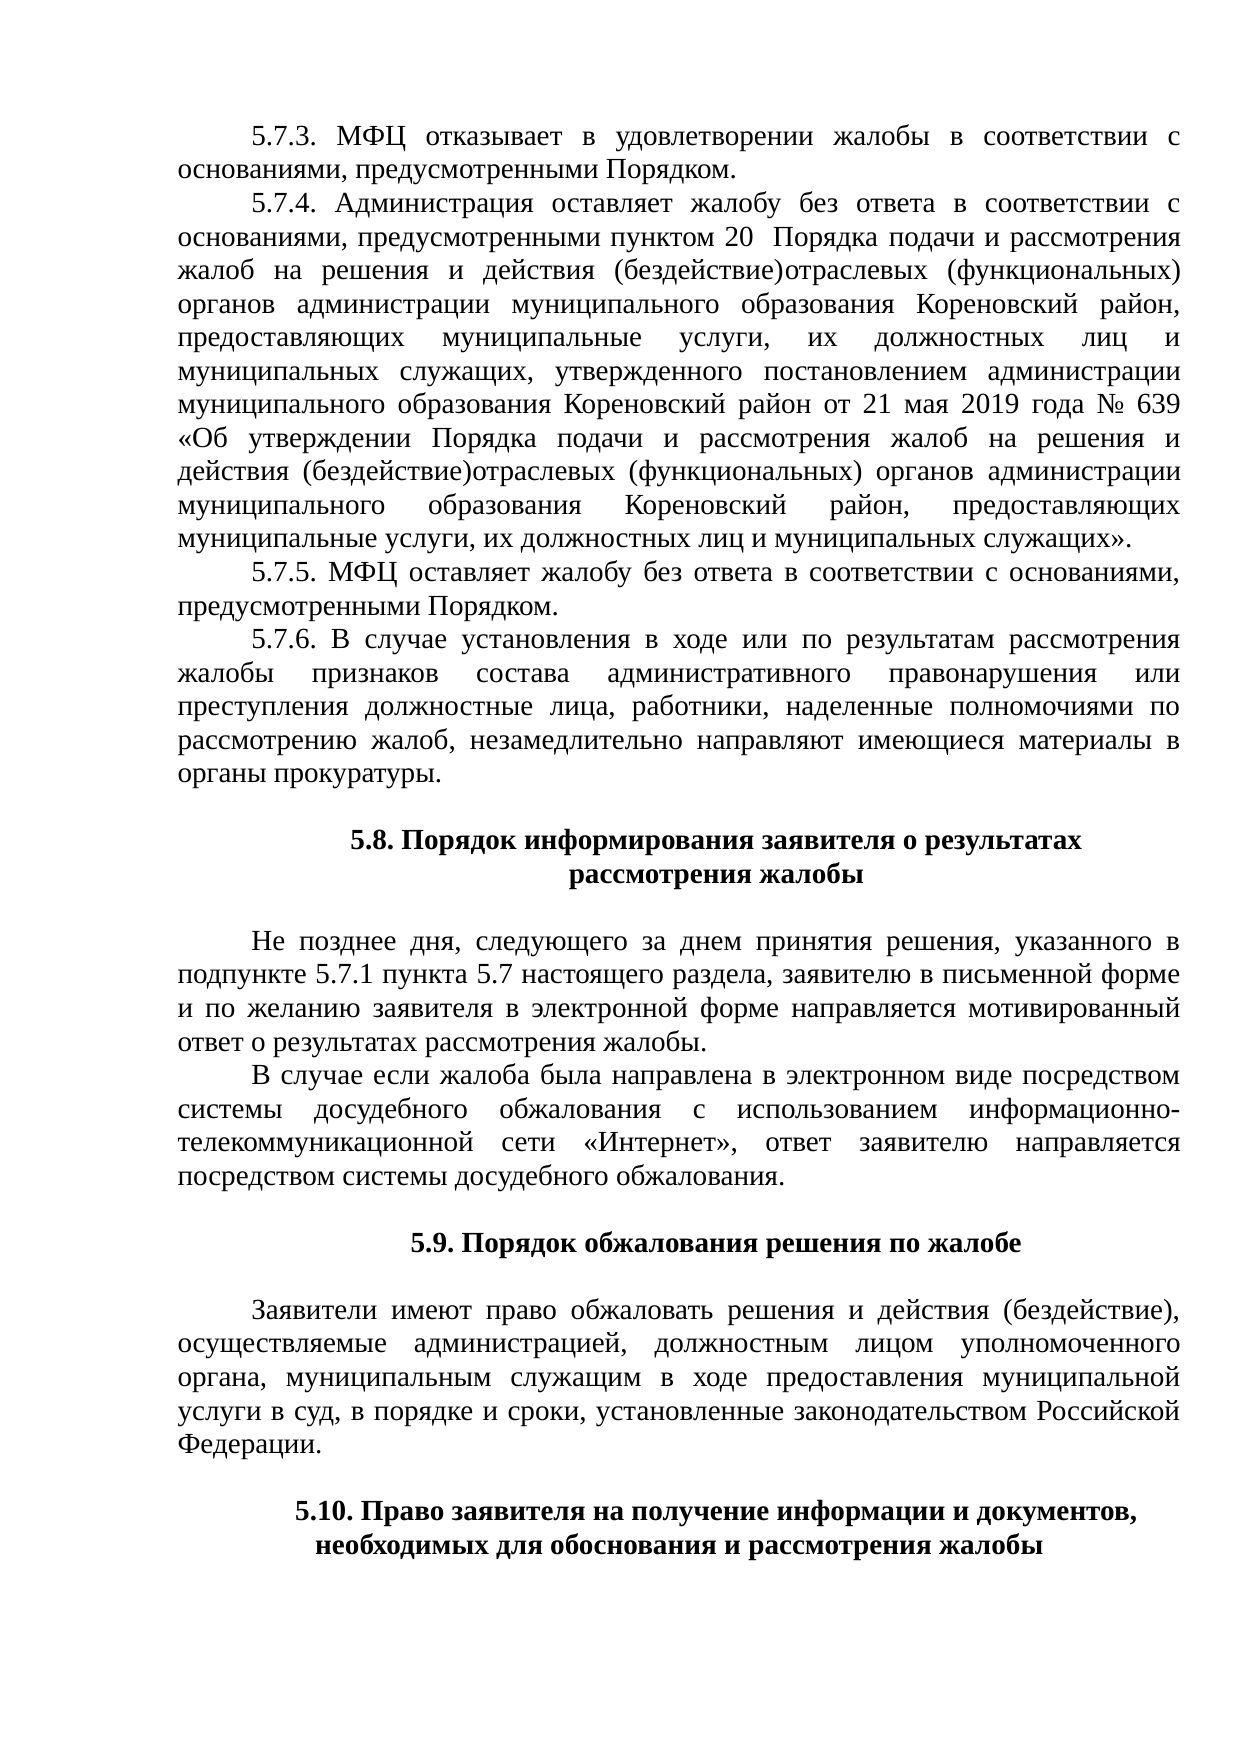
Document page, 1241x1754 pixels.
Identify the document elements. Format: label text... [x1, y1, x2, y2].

text Не позднее дня, следующего за днем принятия решения, указанного в подпункте 5.7.1 пункта 5.7 настоящего раздела, заявителю в письменной форме и по желанию заявителя в электронной форме направляется мотивированный ответ о результатах рассмотрения жалобы. [177, 923, 1181, 1057]
text Заявители имеют право обжаловать решения и действия (бездействие), осуществляемые администрацией, должностным лицом уполномоченного органа, муниципальным служащим в ходе предоставления муниципальной услуги в суд, в порядке и сроки, установленные законодательством Российской Федерации. [177, 1292, 1181, 1460]
text 5.7.6. В случае установления в ходе или по результатам рассмотрения жалобы признаков состава административного правонарушения или преступления должностные лица, работники, наделенные полномочиями по рассмотрению жалоб, незамедлительно направляют имеющиеся материалы в органы прокуратуры. [177, 621, 1181, 789]
text В случае если жалоба была направлена в электронном виде посредством системы досудебного обжалования с использованием информационно-телекоммуникационной сети «Интернет», ответ заявителю направляется посредством системы досудебного обжалования. [177, 1057, 1181, 1191]
text 5.10. Право заявителя на получение информации и документов, необходимых для обоснования и рассмотрения жалобы [177, 1493, 1181, 1560]
text 5.8. Порядок информирования заявителя о результатах [177, 822, 1181, 856]
text рассмотрения жалобы [177, 856, 1181, 889]
text 5.9. Порядок обжалования решения по жалобе [177, 1225, 1181, 1258]
text 5.7.4. Администрация оставляет жалобу без ответа в соответствии с основаниями, предусмотренными пунктом 20 Порядка подачи и рассмотрения жалоб на решения и действия (бездействие)отраслевых (функциональных) органов администрации муниципального образования Кореновский район, предоставляющих муниципальные услуги, их должностных лиц и муниципальных служащих, утвержденного постановлением администрации муниципального образования Кореновский район от 21 мая 2019 года № 639 «Об утверждении Порядка подачи и рассмотрения жалоб на решения и действия (бездействие)отраслевых (функциональных) органов администрации муниципального образования Кореновский район, предоставляющих муниципальные услуги, их должностных лиц и муниципальных служащих». [177, 185, 1181, 554]
text 5.7.5. МФЦ оставляет жалобу без ответа в соответствии с основаниями, предусмотренными Порядком. [177, 554, 1181, 621]
text 5.7.3. МФЦ отказывает в удовлетворении жалобы в соответствии с основаниями, предусмотренными Порядком. [177, 118, 1181, 185]
